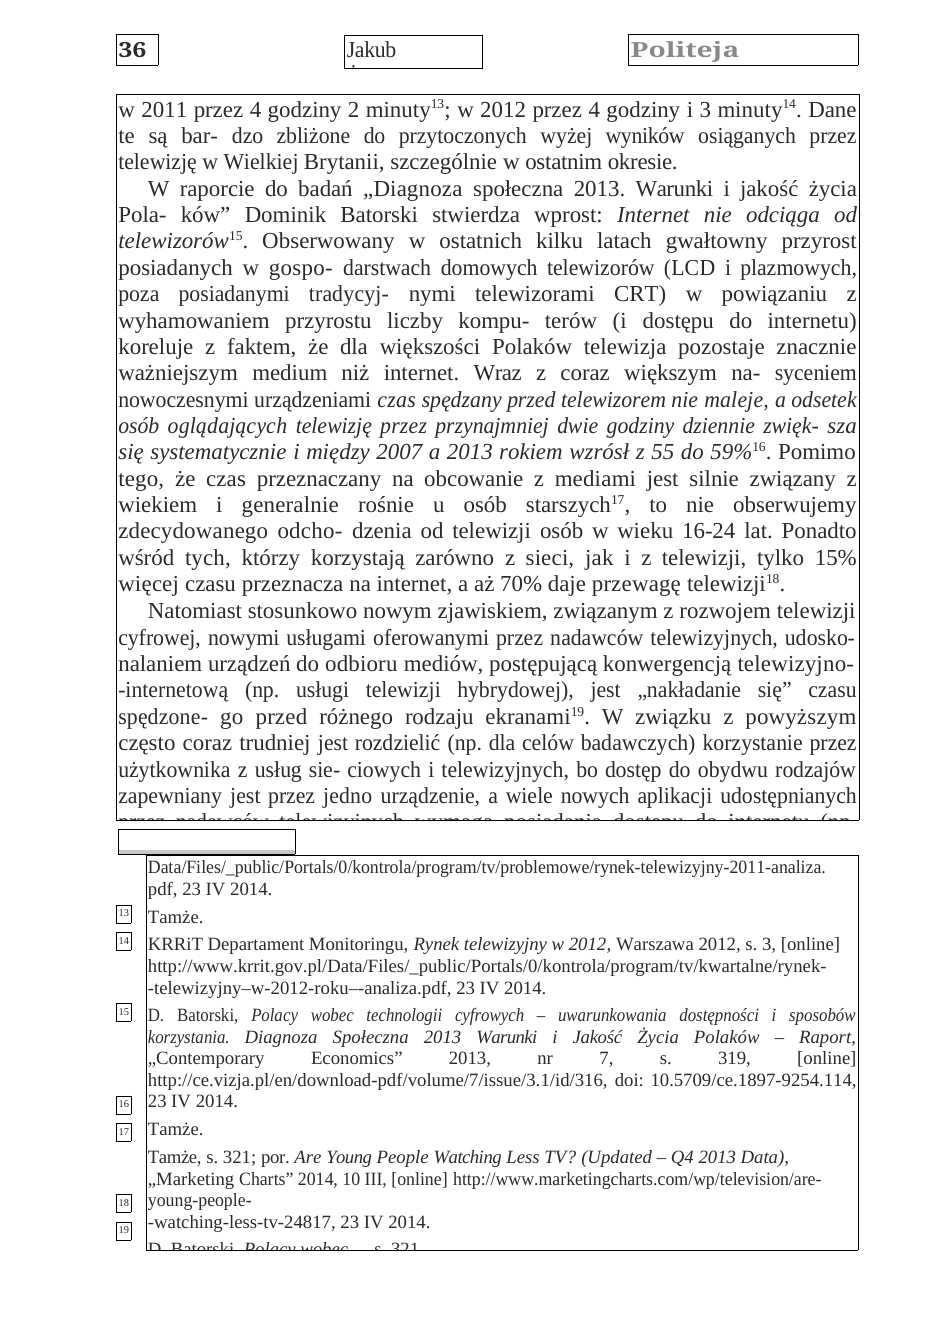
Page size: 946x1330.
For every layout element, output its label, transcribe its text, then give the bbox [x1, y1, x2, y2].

text Tamże, s. 321; por. Are Young People Watching Less TV? (Updated – Q4 2013 Data), „Marketing Charts” 2014, 10 III, [online] http://www.marketingcharts.com/wp/television/are-young-people- [148, 1146, 857, 1211]
text 18 [118, 1197, 131, 1209]
text Jakub Żurawski [347, 37, 482, 68]
text Tamże. [148, 1118, 858, 1140]
text 19 [118, 1224, 131, 1236]
text w 2011 przez 4 godziny 2 minuty13; w 2012 przez 4 godziny i 3 minuty14. Dane te są bar- dzo zbliżone do przytoczonych wyżej wyników osiąganych przez telewizję w Wielkiej Brytanii, szczególnie w ostatnim okresie. [118, 96, 856, 175]
text Data/Files/_public/Portals/0/kontrola/program/tv/problemowe/rynek-telewizyjny-2011-analiza. pdf, 23 IV 2014. [148, 856, 854, 899]
text -internetową (np. usługi telewizji hybrydowej), jest „nakładanie się” czasu spędzone- go przed różnego rodzaju ekranami19. W związku z powyższym często coraz trudniej jest rozdzielić (np. dla celów badawczych) korzystanie przez użytkownika z usług sie- ciowych i telewizyjnych, bo dostęp do obydwu rodzajów zapewniany jest przez jedno urządzenie, a wiele nowych aplikacji udostępnianych przez nadawców telewizyjnych wymaga posiadania dostępu do internetu (np. usługa TVP Stream polskiej telewizji [118, 677, 857, 820]
text D. Batorski, Polacy wobec technologii cyfrowych – uwarunkowania dostępności i sposobów korzystania. Diagnoza Społeczna 2013 Warunki i Jakość Życia Polaków – Raport, „Contemporary Economics” 2013, nr 7, s. 319, [online] http://ce.vizja.pl/en/download-pdf/volume/7/issue/3.1/id/316, doi: 10.5709/ce.1897-9254.114, 23 IV 2014. [148, 1004, 856, 1112]
text 16 [118, 1098, 131, 1110]
text 364 [118, 35, 158, 65]
text 14 [118, 935, 131, 947]
text W raporcie do badań „Diagnoza społeczna 2013. Warunki i jakość życia Pola- ków” Dominik Batorski stwierdza wprost: Internet nie odciąga od telewizorów15. Obserwowany w ostatnich kilku latach gwałtowny przyrost posiadanych w gospo- darstwach domowych telewizorów (LCD i plazmowych, poza posiadanymi tradycyj- nymi telewizorami CRT) w powiązaniu z wyhamowaniem przyrostu liczby kompu- terów (i dostępu do internetu) koreluje z faktem, że dla większości Polaków telewizja pozostaje znacznie ważniejszym medium niż internet. Wraz z coraz większym na- syceniem nowoczesnymi urządzeniami czas spędzany przed telewizorem nie maleje, a odsetek osób oglądających telewizję przez przynajmniej dwie godziny dziennie zwięk- sza się systematycznie i między 2007 a 2013 rokiem wzrósł z 55 do 59%16. Pomimo tego, że czas przeznaczany na obcowanie z mediami jest silnie związany z wiekiem i generalnie rośnie u osób starszych17, to nie obserwujemy zdecydowanego odcho- dzenia od telewizji osób w wieku 16-24 lat. Ponadto wśród tych, którzy korzystają zarówno z sieci, jak i z telewizji, tylko 15% więcej czasu przeznacza na internet, a aż 70% daje przewagę telewizji18. [118, 175, 857, 597]
text Politeja 9(39)/2015 [630, 35, 858, 65]
text -watching-less-tv-24817, 23 IV 2014. [148, 1211, 858, 1232]
text KRRiT Departament Monitoringu, Rynek telewizyjny w 2012, Warszawa 2012, s. 3, [online] http://www.krrit.gov.pl/Data/Files/_public/Portals/0/kontrola/program/tv/kwartalne/rynek- [148, 933, 856, 976]
text Natomiast stosunkowo nowym zjawiskiem, związanym z rozwojem telewizji cyfrowej, nowymi usługami oferowanymi przez nadawców telewizyjnych, udosko- nalaniem urządzeń do odbioru mediów, postępującą konwergencją telewizyjno- [118, 597, 857, 676]
text Tamże. [148, 906, 858, 927]
text -telewizyjny–w-2012-roku–-analiza.pdf, 23 IV 2014. [148, 977, 858, 998]
text 15 [118, 1006, 131, 1018]
text 17 [118, 1126, 131, 1138]
text 13 [118, 907, 131, 919]
text D. Batorski, Polacy wobec…, s. 321. [148, 1238, 858, 1250]
